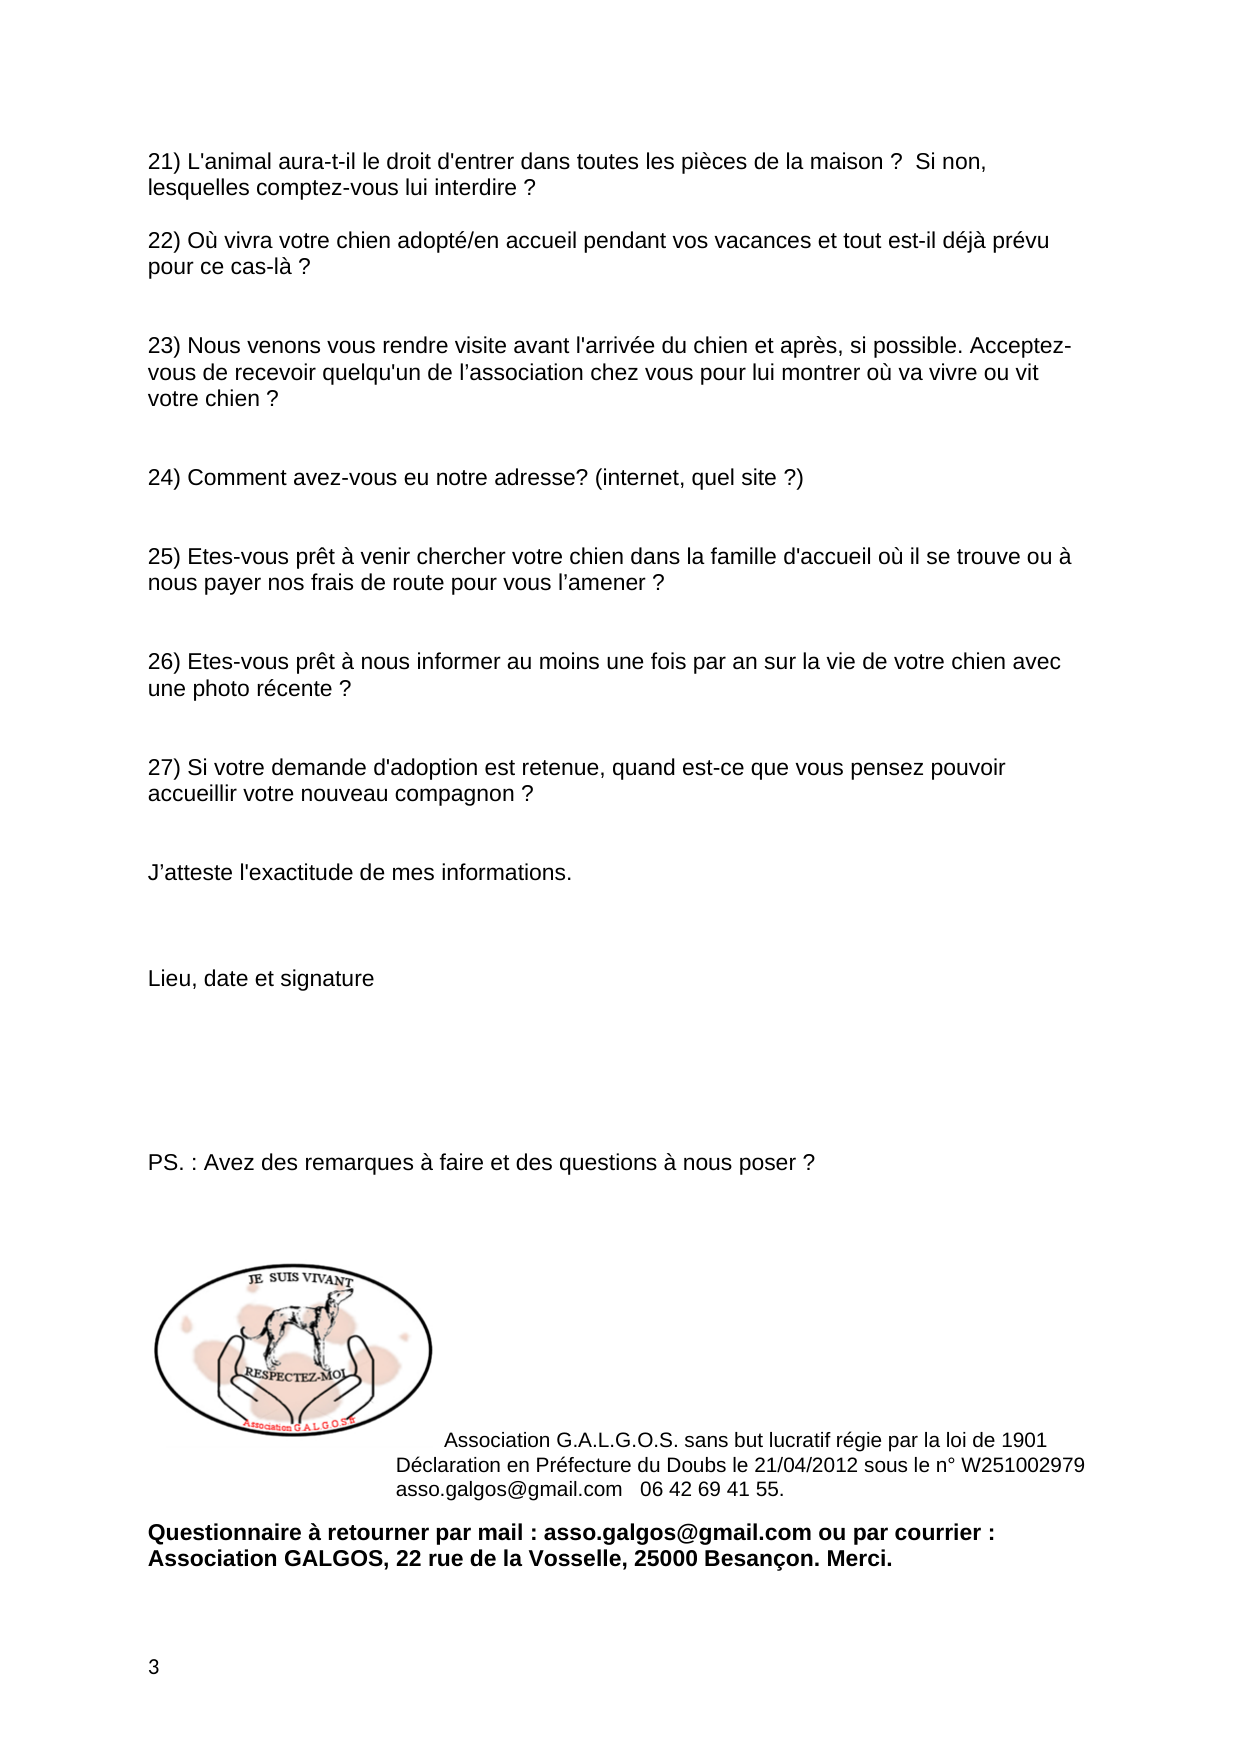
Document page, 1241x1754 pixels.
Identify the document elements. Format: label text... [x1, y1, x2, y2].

text 21) L'animal aura-t-il le droit d'entrer dans toutes les pièces de la maison ? Si non, lesquelles comptez-vous lui interdire ? [148, 148, 1093, 200]
text 26) Etes-vous prêt à nous informer au moins une fois par an sur la vie de votre chien avec une photo récente ? [148, 648, 1093, 701]
text 22) Où vivra votre chien adopté/en accueil pendant vos vacances et tout est-il déjà prévu pour ce cas-là ? [148, 227, 1093, 279]
text 25) Etes-vous prêt à venir chercher votre chien dans la famille d'accueil où il se trouve ou à nous payer nos frais de route pour vous l’amener ? [148, 543, 1093, 596]
text Déclaration en Préfecture du Doubs le 21/04/2012 sous le n° W251002979 [148, 1453, 1093, 1477]
text PS. : Avez des remarques à faire et des questions à nous poser ? [148, 1149, 1093, 1175]
text asso.galgos@gmail.com 06 42 69 41 55. [148, 1477, 1093, 1501]
text Questionnaire à retourner par mail : asso.galgos@gmail.com ou par courrier : Association GALGOS, 22 rue de la Vosselle, 25000 Besançon. Merci. [148, 1519, 1093, 1572]
picture [147, 1254, 439, 1448]
text Association G.A.L.G.O.S. sans but lucratif régie par la loi de 1901 [148, 1254, 1093, 1453]
text 23) Nous venons vous rendre visite avant l'arrivée du chien et après, si possible. Acceptez-vous de recevoir quelqu'un de l’association chez vous pour lui montrer où va vivre ou vit votre chien ? [148, 332, 1093, 411]
text J’atteste l'exactitude de mes informations. [148, 859, 1093, 886]
text 24) Comment avez-vous eu notre adresse? (internet, quel site ?) [148, 464, 1093, 490]
text Lieu, date et signature [148, 964, 1093, 991]
text 27) Si votre demande d'adoption est retenue, quand est-ce que vous pensez pouvoir accueillir votre nouveau compagnon ? [148, 754, 1093, 806]
